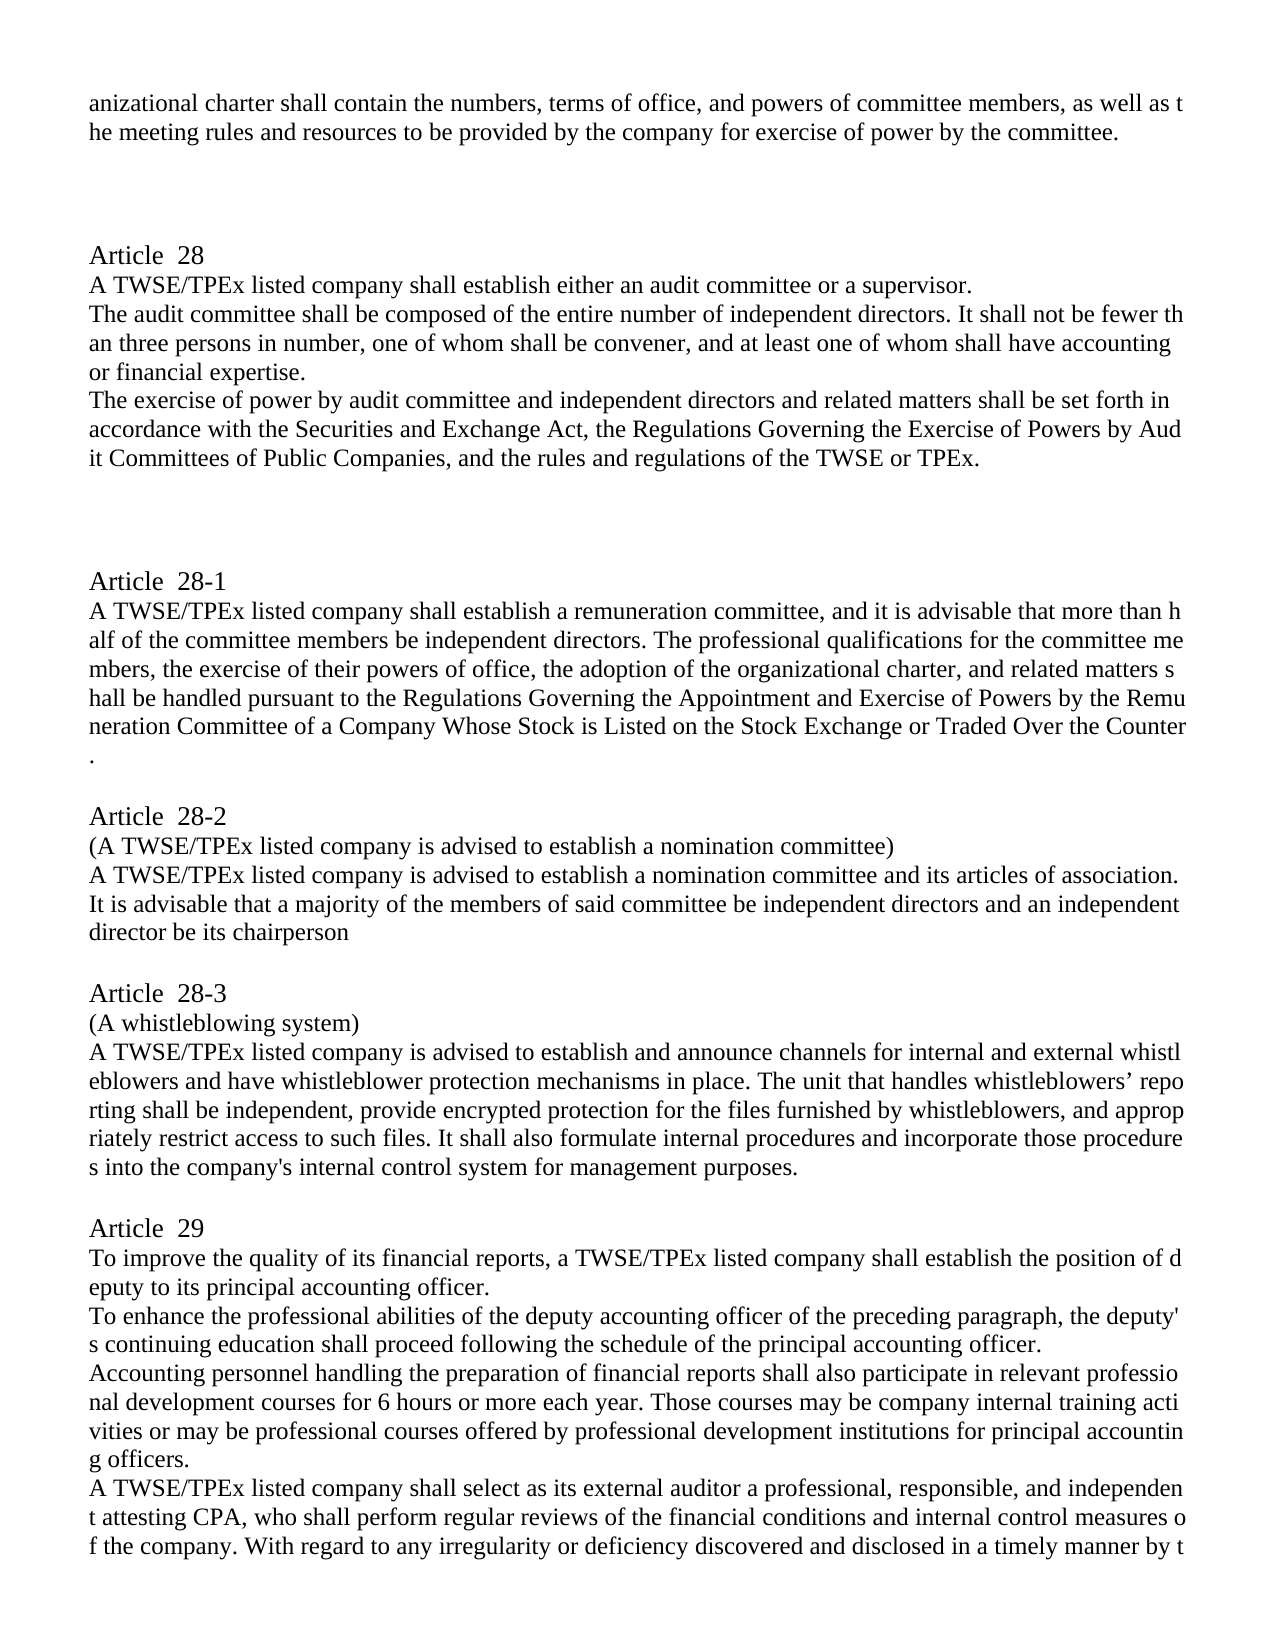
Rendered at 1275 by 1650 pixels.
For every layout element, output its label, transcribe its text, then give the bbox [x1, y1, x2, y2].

text Article 28-2 [88, 800, 1186, 831]
text anizational charter shall contain the numbers, terms of office, and powers of committee members, as well as the meeting rules and resources to be provided by the company for exercise of power by the committee. [88, 88, 1186, 146]
text A TWSE/TPEx listed company shall establish either an audit committee or a supervisor. The audit committee shall be composed of the entire number of independent directors. It shall not be fewer than three persons in number, one of whom shall be convener, and at least one of whom shall have accounting or financial expertise. The exercise of power by audit committee and independent directors and related matters shall be set forth in accordance with the Securities and Exchange Act, the Regulations Governing the Exercise of Powers by Audit Committees of Public Companies, and the rules and regulations of the TWSE or TPEx. [88, 271, 1186, 472]
text To improve the quality of its financial reports, a TWSE/TPEx listed company shall establish the position of deputy to its principal accounting officer. To enhance the professional abilities of the deputy accounting officer of the preceding paragraph, the deputy's continuing education shall proceed following the schedule of the principal accounting officer. Accounting personnel handling the preparation of financial reports shall also participate in relevant professional development courses for 6 hours or more each year. Those courses may be company internal training activities or may be professional courses offered by professional development institutions for principal accounting officers. A TWSE/TPEx listed company shall select as its external auditor a professional, responsible, and independent attesting CPA, who shall perform regular reviews of the financial conditions and internal control measures of the company. With regard to any irregularity or deficiency discovered and disclosed in a timely manner by t [88, 1243, 1186, 1559]
text A TWSE/TPEx listed company shall establish a remuneration committee, and it is advisable that more than half of the committee members be independent directors. The professional qualifications for the committee members, the exercise of their powers of office, the adoption of the organizational charter, and related matters shall be handled pursuant to the Regulations Governing the Appointment and Exercise of Powers by the Remuneration Committee of a Company Whose Stock is Listed on the Stock Exchange or Traded Over the Counter. [88, 596, 1186, 769]
text Article 28-1 [88, 565, 1186, 596]
text (A whistleblowing system) A TWSE/TPEx listed company is advised to establish and announce channels for internal and external whistleblowers and have whistleblower protection mechanisms in place. The unit that handles whistleblowers’ reporting shall be independent, provide encrypted protection for the files furnished by whistleblowers, and appropriately restrict access to such files. It shall also formulate internal procedures and incorporate those procedures into the company's internal control system for management purposes. [88, 1008, 1186, 1181]
text (A TWSE/TPEx listed company is advised to establish a nomination committee) A TWSE/TPEx listed company is advised to establish a nomination committee and its articles of association. It is advisable that a majority of the members of said committee be independent directors and an independent director be its chairperson [88, 831, 1186, 946]
text Article 28-3 [88, 977, 1186, 1008]
text Article 28 [88, 239, 1186, 271]
text Article 29 [88, 1212, 1186, 1243]
